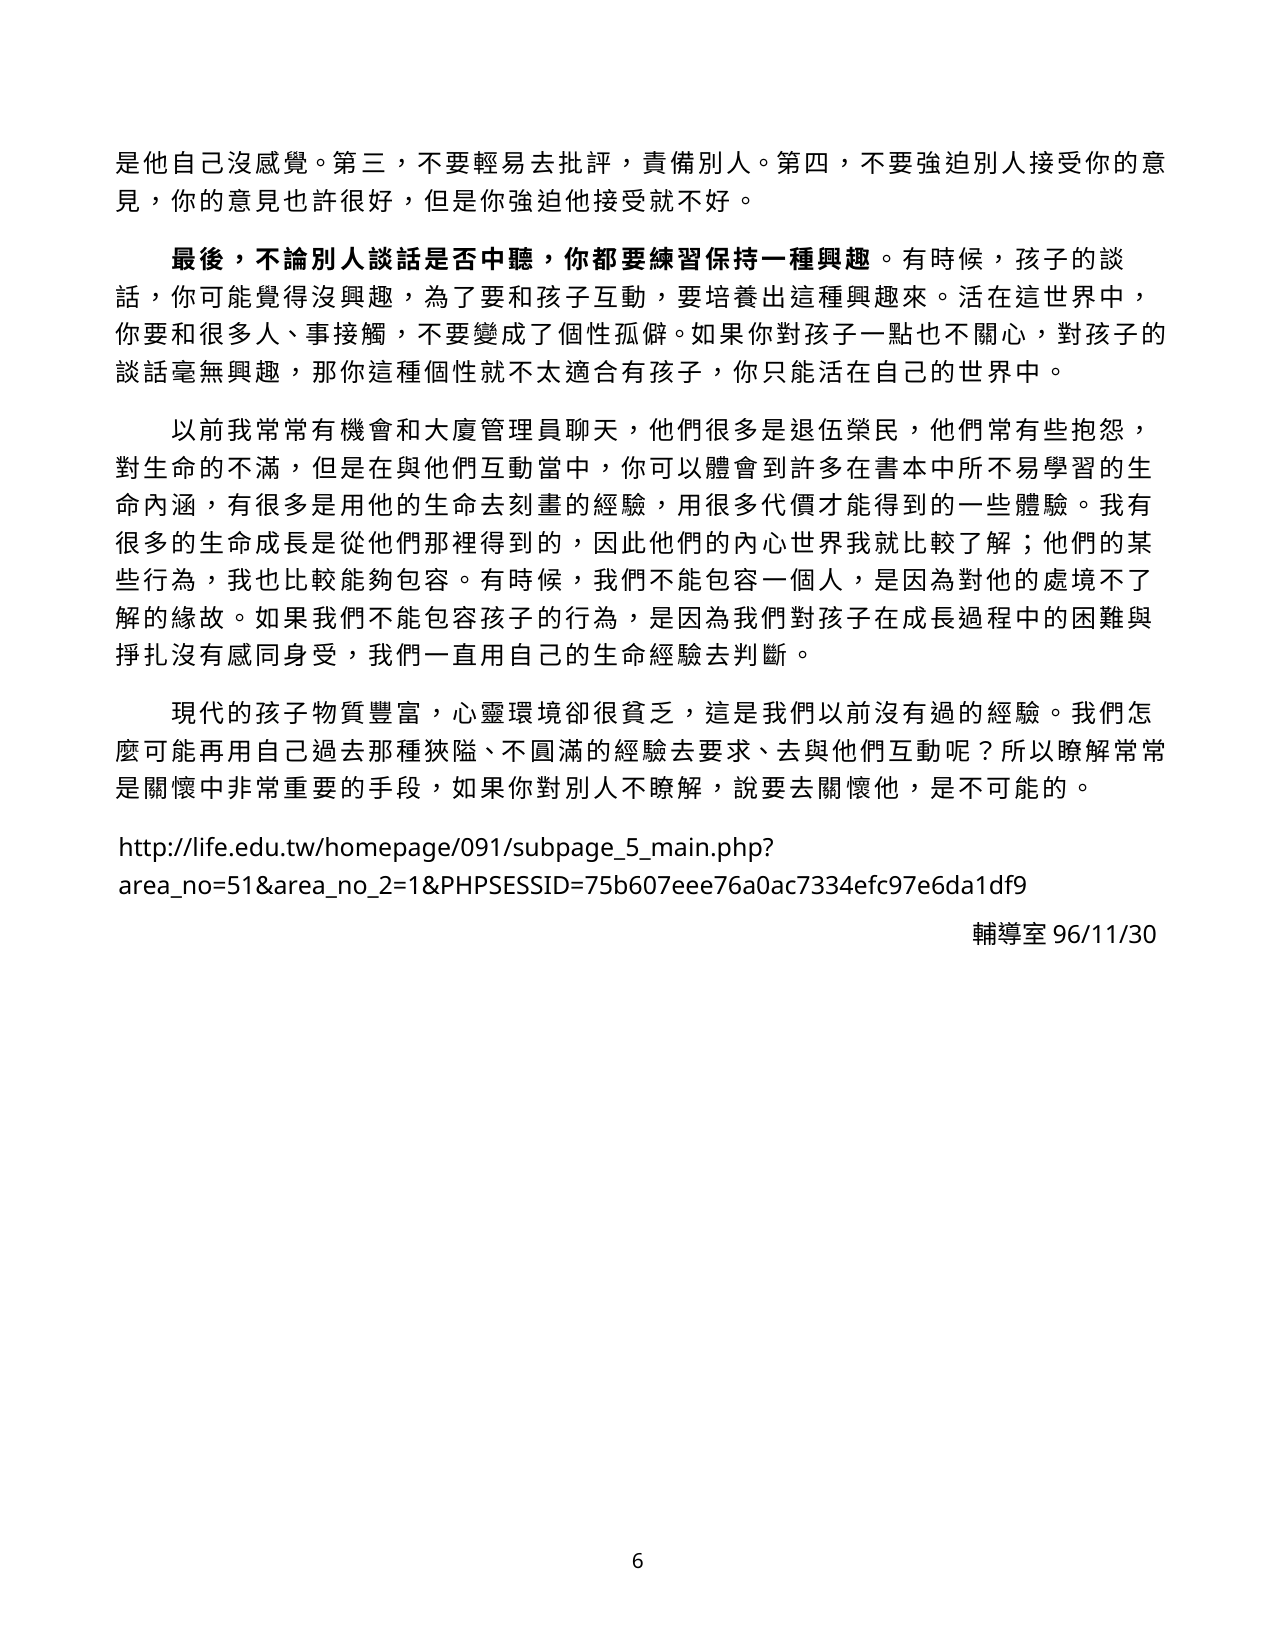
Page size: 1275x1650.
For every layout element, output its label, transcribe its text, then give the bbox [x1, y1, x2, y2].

subtitle http://life.edu.tw/homepage/091/subpage_5_main.php?area_no=51&area_no_2=1&PHPSESSID=75b607eee76a0ac7334efc97e6da1df9 [118, 828, 1157, 903]
table_cell 善於管教系列，第一次是總說，一方面也做動機的策勵，第二次則談到父母的角色。前面花較多的時間破除一些不太正確的觀念，的確是談「勇於管教」，可是漸漸大家有了一些認識以後，我建議主題改為「善於管教」比較恰當！「勇於管教」是對於自己的天職要勇於承擔，究竟的應該是善於管教。前面的介紹偏於「破」的部分，要破除一些不太正確的觀念，這次則重在「建立」正確的觀念和做法。 如何才能做個稱職的父母？每個人都希望自己的孩子將來有成功的人生，除了本身的條件之外，也需要外在環境的幫助。外在環境來自於兩個力量，我們常用的譬喻，一個是光，一個是熱。「光」是智慧，能照亮孩子的心靈，使他內心不迷惘，能指引他往正確的人生方向；「熱」就是慈悲，能溫暖孩子心靈，滿足他被愛的需要，也學會如何去愛別人。給別人「愛」，對方會感覺到溫暖、幸福、安全，所以做父母要善於瞭解自己的孩子，尊重、了解他的根性、因緣；善於關懷孩子，才是盡到做父母的責任。關懷的時候，要懂得如何去啟發他「善」的潛能，優異的潛能。孩子的根性不同，不能用同一套模式，要用心觀察孩子。比方說，孩子數理的能力較弱，若還是硬逼他往數理方面發展，那孩子會很痛苦，父母親也會痛苦。懂得如何去啟發、尊重，如何去教導，協助他成長，這是父母須具備的特質。今天提出幾項現代父母親需要培養的特質，供各位參考。 第一、耐心，不論孩子性別、個性、天賦、體能如何，都需要耐心的去關注他。我認為，有耐心才可以發現孩子的成長情況與需要，如果耐心不夠，就無法有效的鼓舞他，並啟動他正確的學習動機。如果有耐心的話，就不會因為一時的憤怒，而傷害了孩子的自尊與信心。所以要學會耐心教導孩子，才能有助於孩子培養一種平心靜氣的習性。 父母親若沒有耐心，就會帶出沒有耐心的小孩，因為你沒有耐心，所塑造出來的家庭文化就是家人都非常毛躁，孩子都會被「鍛鍊」成毛躁，除非他的根性特別不一樣。平心靜氣不單單是一種美德，也能夠幫助孩子將來在生命中面對各種挑戰時能穩紮穩打，也就是我們常說「滴水穿石」的個性，毛躁的人就不具備這個特質。 講「耐心」也許還很抽象，再舉些實例。在家中沒有耐心，大概是什麼樣子呢？孩子和我們講話，我們沒等他說完，就插嘴進去，就是沒有耐心。另外像孩子犯錯了，我們並沒有先騰出時間把真相弄清楚，就開始採取行動，這也是耐心不夠。比方說孩子晚歸，父母開始時是焦急、關心，但是慢慢的就開始煩惱，等孩子回來，很可能就不分青紅皂白的訓斥。我們沒耐心去弄清楚，為什麼孩子做不到？是不是碰到什麼困難？有一次我女兒晚上十一點還沒回來，開始時我是十分擔心 ，慢慢的心裡煩躁起來，然後就開始有很多負面的想法出現，情緒就很不好。當女兒回來的時候，我的理智已經完全被情緒障礙住了，無法靜下心去了解她為什麼這麼晚回來。後來我才知道，那天晚上她等不到公車，小女孩又不敢坐計程車，她也傻傻的一直等公車。本來她應該打個電話，但附近也沒有公用電話，手機又沒電，她也不敢走開去打電話，怕一離開公車就來了，又沒搭上。她有這些困難，我們應該關心她，但是心裡只想到你怎麼可以這麼晚回來呢？這代表我們做父母親的耐心有待提升。孩子做錯是要責備她，可是你要耐心了解到底怎麼一回事。 有時候小孩子成績不好，不只是孩子的問題，父母、老師都有責任，可能是同學不太愛唸書，所以他受到影響，也可能是唸書的方法不對等等原因，但是我們卻沒有耐心去了解，一味的責備，有時反而扭曲孩子唸書的目的。有些父母責備孩子：「該補習的都補習了，你考的是什麼成績，讓我在親戚朋友當中都抬不起頭來。」孩子就誤以為唸書是為了父母的面子，而不是為未來生命成長打基礎。但是我們常常在情緒爆發時，給予孩子錯誤的價值引導。所以，耐心的學習是很重要的，不要隨便打斷孩子的話，或責怪孩子。犯錯已經犯了，你要以智慧去觀察瞭解，如何去改善？希望孩子改善，要長時間一再的教導。與孩子相處，也是在學習增長我們的能耐。只要父母懂得反省、善巧啟發，與孩子互動時能耐心觀察對待每個孩子不同的根器和因緣，孩子一定會做得很好。 舉個例子，有天孩子放學回家，媽媽正好在煮菜，他告訴媽媽今天在學校看到了豆子長成綠油油的豆苗，只要幾分鐘而已。媽媽就回他：「少說瞎話，哪有幾分鐘豆子就長成豆苗的，你什麼時候學會撒謊？」，小孩子說：「那是學校的電影裡看到的。」媽媽又說：「傻瓜！電影是假的，是攝影師拍下來的。」這時孩子是一頭霧水，他得到兩個結論：第一，電影是假的。第二，他自己很笨。大人都知道，電影是經過好幾星期長時間分很多次拍攝，然後用壓縮的剪輯技巧，這叫做「縮時技巧」，剪輯成一部片子。應該告訴孩子，這是經過長時間的拍攝和「縮時技巧」的剪輯而形成的。事實上，豆子長成豆苗是需要長時間的照顧，也可以機會教育孩子電影拍攝的「縮時技巧」。但我們常忘記站在孩子的立場，協助他學習、成長，任何一個情境，都是個活教材，如果沒有耐心去關照，就會犯這種錯誤。如果耐心的聆聽孩子的話，就會發現孩子的好奇心，有時就美得像晶瑩剔透的寶石一樣！因為孩子所受到的污染比較少。可惜，現在環境污染較從前嚴重，孩子的叛逆期也提早了。 到底如何教導叛逆期的小孩？內心的基本功夫要先鍛練，要和叛逆期的孩子相處，唯有耐心才有可能。小孩都會經過這樣的一個階段，差別只是時間長短、遲早而已。耐心的觀察、傾聽，不隨便打斷孩子的話，真心的和孩子互動不是談理論，「耐心」可以讓父母學習到新的領域，有機會協助孩子打開求知的大門；「急躁」卻常常帶來誤導，比方孩子從外面玩得滿身污泥回來，家長常是怒目相對，責罵得驚天動地，其實說不一定孩子是在外面玩個有趣的團隊遊戲，本來想回來和你分享，結果一進門就被修理得體無完膚，親子之間的關係在不經意中慢慢的疏離，慢慢的惡化。疏離和惡化不是一天造成的，孩子與你之間怎麼會弄到反目成仇的地步？一定是在不經意當中，慢慢累積形成的，這是我們要了解的。 記住一點，我們一定要讓孩子在歡笑當中學習成長，如果學習成長對他而言是可怕痛苦的經驗，他是不會去學習的，你要塑造一個充滿生機，能引導他慢慢成長的環境，充滿喜悅和歡笑，生活教育本來就應該是活潑而不呆板的，隨手拈來都是教材，關鍵在你是否有耐心。當然父母親不是聖人，在工作忙碌、生活緊張的情況下，當孩子不聽話時，發脾氣是免不了的，這並不是要大家不能發脾氣，而是要懂得節制，發脾氣正如打雷，要很快的就雨過天晴，若是懂得正確的親子互動，偶爾下場大雨，對孩子像是甘露，孩子依然可以在下雨之後，徜徉在和煦的陽光和溫暖的春風當中。也就是說你發脾氣之後，也要懂得如何善後處理，這是很重要的。 有節制的發脾氣是有好處的，它能讓孩子品味到道德權威的訊息。他做錯之後，不是縱容他，而是表達你的不贊同、不認同、不滿的態度，這對他是一種教導，一種是非的引導。如果孩子錯了，又沒有人告訴他，也沒有語言和行為，給他一點點強制和責任的話，他會養成只享樂而不盡責的懦弱，沒辦法承受打擊。所以我們一定要不斷的訓練孩子，不斷向上、向善發展，對自己的行為要負責任，對生命要負責任。 當然自己先要有德行，孩子對你才有信心，父母親可以生氣，但不可以粗暴不講理，可以生氣去訓斥孩子，但不可以傷害他的自尊與信心，孩子的心智成長，不是三兩天的事，因此要耐心開導，父母的耐心就是孩子成長的力量，父母親若沒有耐心，孩子不容易成長，奉勸各位一句話，不要因為一再叮嚀而孩子仍然犯錯就失望，記得「耐心再教一次」六個字，這樣，才是真的為他好。 當然在教他時，先要細心觀察，問題出在哪裡，去學習正確的方法幫助他改善，不要再犯同樣的錯誤。像有些孩子寫作業常常粗心，寫錯字看錯題目，父母親就罵他：「你怎麼這樣粗心，給我細心一點！」這種好似戰場上的心戰喊話是沒有用的，或是說：「再不細心，待會去罰站！」這些都是很不好的教學方式，你要觀察他的學習過程，找到原因之後，和孩子共同面對問題。 如果父母很有耐心，這種身教也可以幫助孩子養成耐心的特質，這是很好的習慣，很多人這一生的失敗，是因為沒有耐心，粗心大意，推卸責任，所以我們要耐心的仔細觀察孩子，優點給他鼓勵，缺點給他教導，有效的引導他，但是各位也不要走偏了，變成偵探，成天在觀察、揭露孩子的隱私，而是我們自己本身先去開展一種心理的空間，有耐心就是給人心理的空間，這是可以學習、可以成長的。 第二、現代父母要培養的特質是安全感。父母親若缺乏安全感，會影響到孩子的心理健康適應的能力，和學習的態度。父母缺乏安全感是什麼樣的狀態呢？很擔心孩子出狀況，所以限制孩子的活動，使得孩子與現實生活脫節。事實上孩子很多的學習是必須在現實生活中去體驗的，如果不給他這個機會，孩子只好在家看科幻小說、看電視、聽音樂、上網，需要錢時向父母親伸手要零用錢，而沒有機會學習負責任。有些父母缺乏安全感，不讓孩子接觸可能會引發孩子產生自卑感的情境，比方說，不讓孩子參加比賽，害怕他輸了會影響到他的自信心，害怕孩子去和別人競爭。我記得小時候，我的祖母一直和我的父親講，我的五個兄弟都不准去學游泳，因為太危險了，所以我學生時代都不會游泳，直到最近才開始學游泳，年紀大了才學是很辛苦的。的確，去游泳要小心，但我們應該要教他如何去小心注意，而不是避免讓他去接觸。現在很多父母都不讓孩子接觸外界，就像溫室中的花朵，野花在大自然中，長得更芬芳，更有朝氣；溫室中的花朵看起來很病態，好像缺少了許多東西，所以若是缺少了刺激他奮鬥向上的機會，他就會只憑個人的好惡，而不是按著社會的規範去行事，缺乏克服困難的毅力，可能連最起碼的責任感都沒有了。 很多父母害怕孩子做家事，切菜怕切到手指，煮飯怕觸電，所以他們不太鼓勵孩子做家事。我覺得在孩子國小一、二年級，七、八歲時就應該學習做家事，福智教育園區辦體驗營，有些老師們很熱心，他發現有些孩子不會洗澡，老師就想去幫他們洗，我就告訴這些老師「萬萬不可」！洗不乾淨沒有關係，影響不大，反而是心靈不乾淨影響才大，反正學生慢慢學，總有一天他會的。學習這些一定要讓他自己每天練習，剛開始也許真的沒洗乾淨，毛巾也擰不乾，但沒有關係，這些不是很重要的，總有一天他會做好的。我的用意就是要讓他學習，名為「體驗營」就是要讓他體驗，你可以在旁邊指導他，水的溫度如何調到適當。要一步步訓練，先讓他當觀察員，看你怎麼做，示範做給他看，然後讓他當助手，多練習幾次，再放手讓他自己做，讓他慢慢的由淺入深，逐步進入狀況，從最簡單的家事做起，再進入到複雜的部分。 我聽說現在有些孩子不會繫鞋帶，大多是菲傭在做的，這是很可怕的事，千萬不要把孩子養成這樣。還有些父母每天一定開車送孩子到學校門口，不捨得讓他多走幾步路，這是多麼沒有安全感啊！把孩子照顧得太週到了，終究孩子要學會坐公車，再長大些要會坐捷運。一定要讓他練習，保護得太好反而傷害了孩子，要放心讓他去做，當然這需要時間，如果上市場帶著孩子一起去，這就是一種機會教育，去樓下買醬油，若怕他打破，那就再買一瓶，打破了沒關係，他也學到了，這很值得，「學費」並不高啊！我們不只是要他學購物，真正要學的是培養他的獨立性，責任感，勇於面對現實的能力，要學的重心在這裡，要讓他有機會面對現實環境的能力，如果不讓他去面對，那他以後怎麼辦？ 父母親沒有安全感的時候，也會影響到孩子的情緒，比方說發生地震的時候，臉色鐵青不知所措，孩子也被你嚇到了，父母親如果常常缺乏安全感的處理日常生活，孩子也會變得較神經質、較怯懦！ 第三、我覺得稱職的父母必須學習的是和諧。和諧，不只是父母按時上下班，平常督促孩子作功課，假日時全家到外面散心……等等，我們還要去看這「和諧」背後真正的意趣。和諧的意思並不是完美無缺，而是建立在「愛」的基礎上。有時候人常常會為了完美無缺的形象，而失去了純真的愛，純真的愛是指家中成員能彼此互愛，由於彼此互愛，所以能夠相互影響，相互感動，孩子也在其中學習，進而引發他心靈深處「愛」的情操。 有一點要注意，父母不要以強制的手段牽著孩子的鼻子走，而是要去了解孩子的根性，不要用自己的框框套在孩子身上，要他去完成自己這一生所未完成的野心。我有位朋友的兒子，他的同學都唸到大四了，他還在唸大一，因為一直重考，而且只有台大、陽明的才可以，因為這位爸爸是位藥劑師，他一生想當醫生而未成功的理想，就一定要在孩子的身上落實，所以這孩子活得很辛苦。所以愛本身是要去協助一個人活出自己，成為他真正的自己，去實現他生命更高更圓滿的境界，這就是「愛」的特點，而不是去併吞一個人，佔有一個人。剛才所舉的例子，父親就是「併吞」孩子，那是不對的。 我們平常要多去觀察、了解、鼓勵孩子，讓家中成員互相關懷，互相尊重、互相諒解，要在家庭中培養互愛的氣氛，形成一個很好的團隊，因為孩子需要在這種環境中學習如何愛人，如何盡到自己該盡的責任。我看到很多家庭年輕的父母白天上班，本來就缺乏溝通，一大早孩子叫不太醒，就搞得氣氛很緊張。有時晚上很晚才回來，回到家中還為了某些家事鬧意見，父母親常常爭吵，這會帶給孩子很不好的影響。如果真心為了孩子好，最好要節制一點，因為這種不好的示範也會變成「身教」。 家中成員不多，但是常常爭吵不和諧，孩子幼小的心靈可能會對人性產生質疑，更進一步對婚姻產生恐懼。很多人單身不結婚，是因為從他父母親的婚姻中得到不好的印象，而對婚姻絕望，有很深的心結在，所以他看到有人要結婚時，他會不安而替別人擔心。其實結婚與否，是個人生命的選擇，重要的是，單身時也要把「人」做好；若結婚後就有責任，要把家庭經營好；如果有小孩的話，更要進一步把孩子帶好。 一個和諧的家庭需要努力去經營，「溝通」很重要。要經營和諧的氣氛，第一，懂得聆聽，當孩子碰到挫折的時候，懂得安慰孩子。第二，感受性要好，有些人對別人的感受性很差，不太能體諒、了解別人；有時一句話出去，對方聽起來不太好受，可是他自己沒感覺。第三，不要輕易去批評，責備別人。第四，不要強迫別人接受你的意見，你的意見也許很好，但是你強迫他接受就不好。 最後，不論別人談話是否中聽，你都要練習保持一種興趣。有時候，孩子的談話，你可能覺得沒興趣，為了要和孩子互動，要培養出這種興趣來。活在這世界中，你要和很多人、事接觸，不要變成了個性孤僻。如果你對孩子一點也不關心，對孩子的談話毫無興趣，那你這種個性就不太適合有孩子，你只能活在自己的世界中。 以前我常常有機會和大廈管理員聊天，他們很多是退伍榮民，他們常有些抱怨，對生命的不滿，但是在與他們互動當中，你可以體會到許多在書本中所不易學習的生命內涵，有很多是用他的生命去刻畫的經驗，用很多代價才能得到的一些體驗。我有很多的生命成長是從他們那裡得到的，因此他們的內心世界我就比較了解；他們的某些行為，我也比較能夠包容。有時候，我們不能包容一個人，是因為對他的處境不了解的緣故。如果我們不能包容孩子的行為，是因為我們對孩子在成長過程中的困難與掙扎沒有感同身受，我們一直用自己的生命經驗去判斷。 現代的孩子物質豐富，心靈環境卻很貧乏，這是我們以前沒有過的經驗。我們怎麼可能再用自己過去那種狹隘、不圓滿的經驗去要求、去與他們互動呢？所以瞭解常常是關懷中非常重要的手段，如果你對別人不瞭解，說要去關懷他，是不可能的。 [114, 131, 1168, 818]
text 輔導室96/11/30 [118, 913, 1157, 951]
